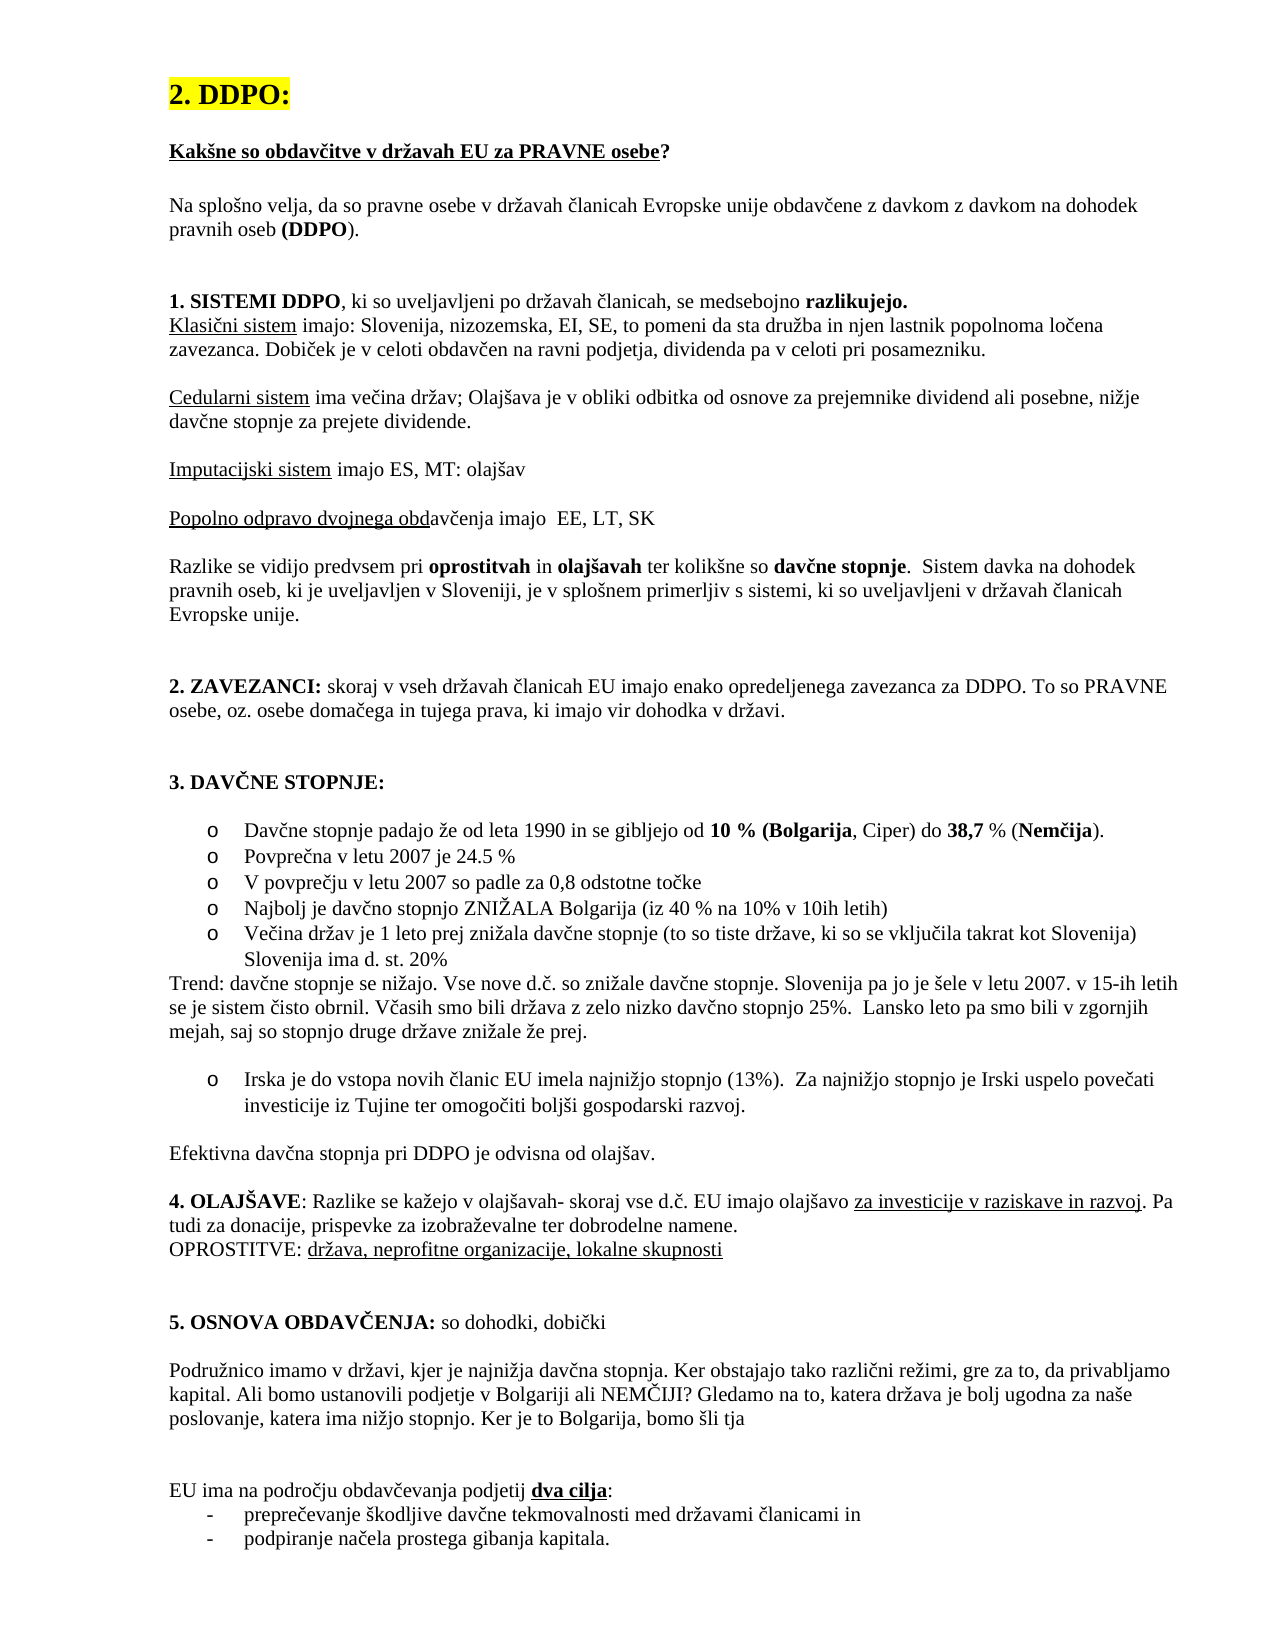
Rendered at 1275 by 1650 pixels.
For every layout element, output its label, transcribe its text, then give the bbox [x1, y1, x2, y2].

text 2. ZAVEZANCI: skoraj v vseh državah članicah EU imajo enako opredeljenega zavezanca za DDPO. To so PRAVNE osebe, oz. osebe domačega in tujega prava, ki imajo vir dohodka v državi. [169, 674, 1181, 722]
text Popolno odpravo dvojnega obdavčenja imajo EE, LT, SK [169, 506, 1181, 529]
text Klasični sistem imajo: Slovenija, nizozemska, EI, SE, to pomeni da sta družba in njen lastnik popolnoma ločena zavezanca. Dobiček je v celoti obdavčen na ravni podjetja, dividenda pa v celoti pri posamezniku. [169, 313, 1181, 361]
list Povprečna v letu 2007 je 24.5 % [206, 844, 1181, 870]
text Razlike se vidijo predvsem pri oprostitvah in olajšavah ter kolikšne so davčne stopnje. Sistem davka na dohodek pravnih oseb, ki je uveljavljen v Sloveniji, je v splošnem primerljiv s sistemi, ki so uveljavljeni v državah članicah Evropske unije. [169, 554, 1181, 626]
list Irska je do vstopa novih članic EU imela najnižjo stopnjo (13%). Za najnižjo stopnjo je Irski uspelo povečati investicije iz Tujine ter omogočiti boljši gospodarski razvoj. [206, 1067, 1181, 1117]
list Večina držav je 1 leto prej znižala davčne stopnje (to so tiste države, ki so se vključila takrat kot Slovenija) Slovenija ima d. st. 20% [206, 921, 1181, 971]
list Davčne stopnje padajo že od leta 1990 in se gibljejo od 10 % (Bolgarija, Ciper) do 38,7 % (Nemčija). [206, 818, 1181, 844]
text 2. DDPO: [169, 77, 1181, 110]
text 3. DAVČNE STOPNJE: [169, 770, 1181, 794]
text Trend: davčne stopnje se nižajo. Vse nove d.č. so znižale davčne stopnje. Slovenija pa jo je šele v letu 2007. v 15-ih letih se je sistem čisto obrnil. Včasih smo bili država z zelo nizko davčno stopnjo 25%. Lansko leto pa smo bili v zgornjih mejah, saj so stopnjo druge države znižale že prej. [169, 971, 1181, 1043]
text Imputacijski sistem imajo ES, MT: olajšav [169, 457, 1181, 481]
text EU ima na področju obdavčevanja podjetij dva cilja: [169, 1478, 1181, 1502]
text Na splošno velja, da so pravne osebe v državah članicah Evropske unije obdavčene z davkom z davkom na dohodek pravnih oseb (DDPO). [169, 193, 1181, 241]
text 5. OSNOVA OBDAVČENJA: so dohodki, dobički [169, 1309, 1181, 1334]
text 1. SISTEMI DDPO, ki so uveljavljeni po državah članicah, se medsebojno razlikujejo. [169, 289, 1181, 313]
text Podružnico imamo v državi, kjer je najnižja davčna stopnja. Ker obstajajo tako različni režimi, gre za to, da privabljamo kapital. Ali bomo ustanovili podjetje v Bolgariji ali NEMČIJI? Gledamo na to, katera država je bolj ugodna za naše poslovanje, katera ima nižjo stopnjo. Ker je to Bolgarija, bomo šli tja [169, 1358, 1181, 1430]
list preprečevanje škodljive davčne tekmovalnosti med državami članicami in [206, 1502, 1181, 1526]
list V povprečju v letu 2007 so padle za 0,8 odstotne točke [206, 870, 1181, 896]
text Efektivna davčna stopnja pri DDPO je odvisna od olajšav. [169, 1141, 1181, 1165]
list Najbolj je davčno stopnjo ZNIŽALA Bolgarija (iz 40 % na 10% v 10ih letih) [206, 896, 1181, 921]
text OPROSTITVE: država, neprofitne organizacije, lokalne skupnosti [169, 1237, 1181, 1261]
list podpiranje načela prostega gibanja kapitala. [206, 1526, 1181, 1550]
subtitle Kakšne so obdavčitve v državah EU za PRAVNE osebe? [169, 139, 1181, 163]
text Cedularni sistem ima večina držav; Olajšava je v obliki odbitka od osnove za prejemnike dividend ali posebne, nižje davčne stopnje za prejete dividende. [169, 385, 1181, 433]
text 4. OLAJŠAVE: Razlike se kažejo v olajšavah- skoraj vse d.č. EU imajo olajšavo za investicije v raziskave in razvoj. Pa tudi za donacije, prispevke za izobraževalne ter dobrodelne namene. [169, 1189, 1181, 1237]
